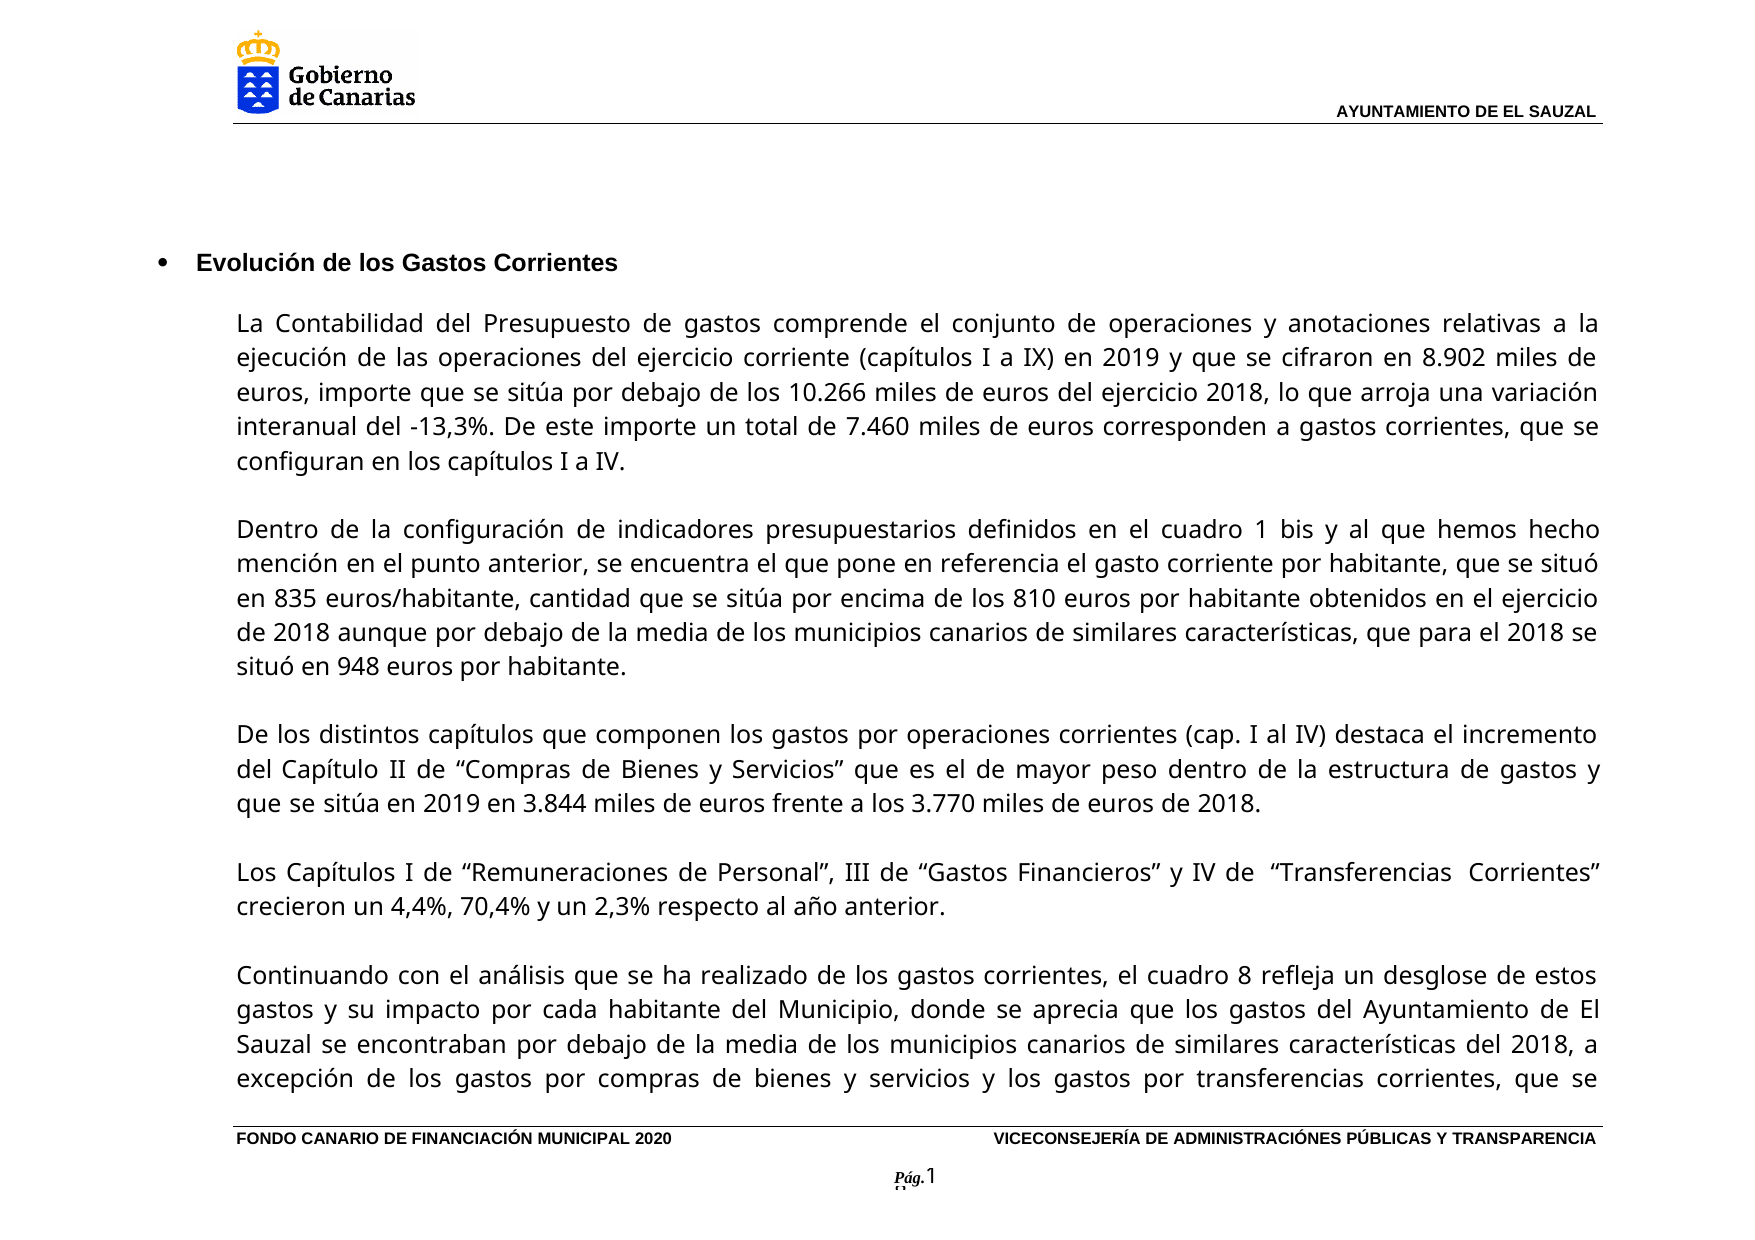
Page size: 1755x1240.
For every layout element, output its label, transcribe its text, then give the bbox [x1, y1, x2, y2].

text De los distintos capítulos que componen los gastos por operaciones corrientes (cap. I al IV) destaca el incremento del Capítulo II de “Compras de Bienes y Servicios” que es el de mayor peso dentro de la estructura de gastos y que se sitúa en 2019 en 3.844 miles de euros frente a los 3.770 miles de euros de 2018. [236, 717, 1600, 820]
list Evolución de los Gastos Corrientes [158, 248, 1639, 277]
text La Contabilidad del Presupuesto de gastos comprende el conjunto de operaciones y anotaciones relativas a la ejecución de las operaciones del ejercicio corriente (capítulos I a IX) en 2019 y que se cifraron en 8.902 miles de euros, importe que se sitúa por debajo de los 10.266 miles de euros del ejercicio 2018, lo que arroja una variación interanual del -13,3%. De este importe un total de 7.460 miles de euros corresponden a gastos corrientes, que se configuran en los capítulos I a IV. [236, 306, 1600, 477]
text Continuando con el análisis que se ha realizado de los gastos corrientes, el cuadro 8 refleja un desglose de estos gastos y su impacto por cada habitante del Municipio, donde se aprecia que los gastos del Ayuntamiento de El Sauzal se encontraban por debajo de la media de los municipios canarios de similares características del 2018, a excepción de los gastos por compras de bienes y servicios y los gastos por transferencias corrientes, que se [236, 957, 1600, 1095]
text Los Capítulos I de “Remuneraciones de Personal”, III de “Gastos Financieros” y IV de “Transferencias Corrientes” crecieron un 4,4%, 70,4% y un 2,3% respecto al año anterior. [236, 854, 1600, 923]
text Dentro de la configuración de indicadores presupuestarios definidos en el cuadro 1 bis y al que hemos hecho mención en el punto anterior, se encuentra el que pone en referencia el gasto corriente por habitante, que se situó en 835 euros/habitante, cantidad que se sitúa por encima de los 810 euros por habitante obtenidos en el ejercicio de 2018 aunque por debajo de la media de los municipios canarios de similares características, que para el 2018 se situó en 948 euros por habitante. [236, 512, 1600, 683]
